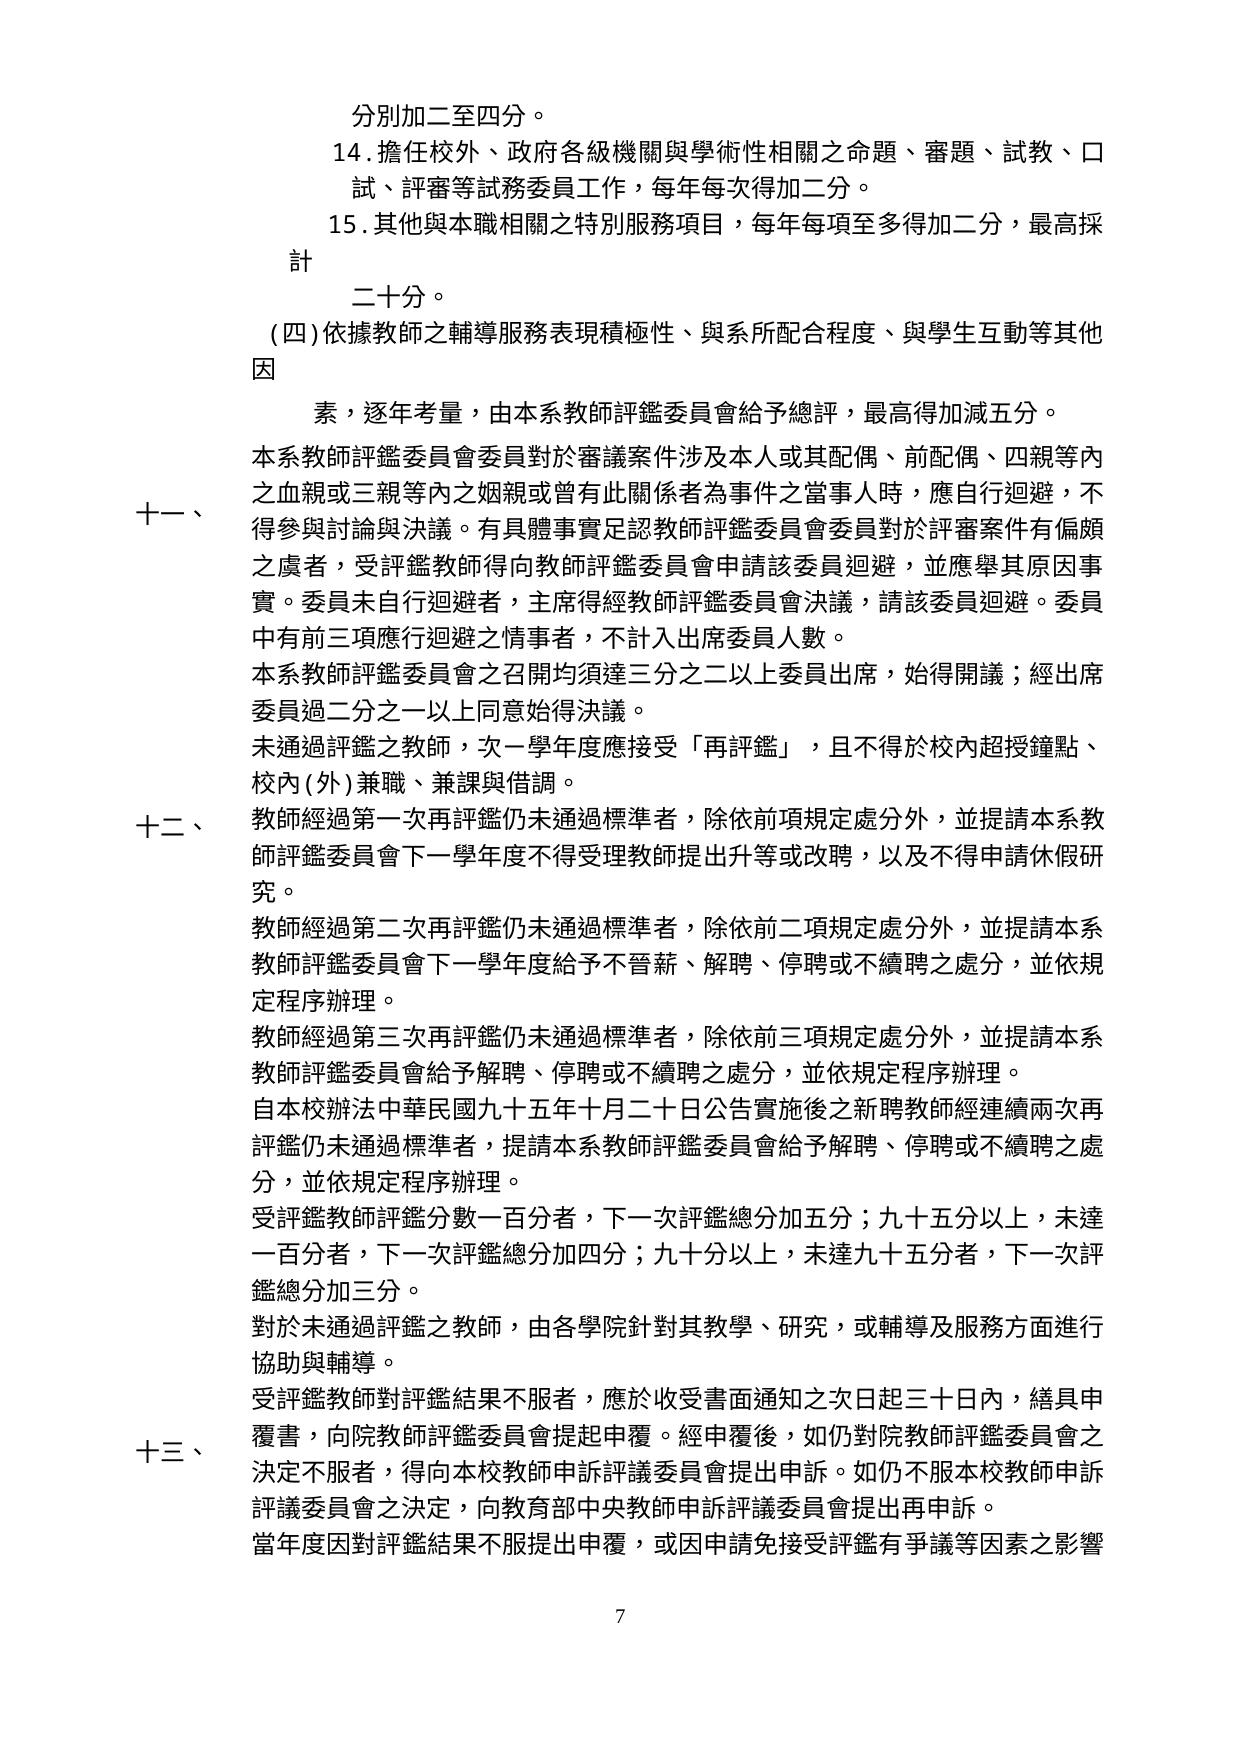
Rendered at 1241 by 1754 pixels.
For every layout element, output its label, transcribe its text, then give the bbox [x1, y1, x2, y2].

table_cell 受評鑑教師對評鑑結果不服者，應於收受書面通知之次日起三十日內，繕具申覆書，向院教師評鑑委員會提起申覆。經申覆後，如仍對院教師評鑑委員會之決定不服者，得向本校教師申訴評議委員會提出申訴。如仍不服本校教師申訴評議委員會之決定，向教育部中央教師申訴評議委員會提出再申訴。 當年度因對評鑑結果不服提出申覆，或因申請免接受評鑑有爭議等因素之影響 [240, 1380, 1117, 1561]
table_cell 分別加二至四分。 14.擔任校外、政府各級機關與學術性相關之命題、審題、試教、口試、評審等試務委員工作，每年每次得加二分。 15.其他與本職相關之特別服務項目，每年每項至多得加二分，最高採計 二十分。 (四)依據教師之輔導服務表現積極性、與系所配合程度、與學生互動等其他因 素，逐年考量，由本系教師評鑑委員會給予總評，最高得加減五分。 [240, 96, 1117, 437]
table_cell 十二、 [124, 728, 240, 1380]
table_cell 未通過評鑑之教師，次ㄧ學年度應接受「再評鑑」，且不得於校內超授鐘點、校內(外)兼職、兼課與借調。 教師經過第一次再評鑑仍未通過標準者，除依前項規定處分外，並提請本系教師評鑑委員會下一學年度不得受理教師提出升等或改聘，以及不得申請休假研究。 教師經過第二次再評鑑仍未通過標準者，除依前二項規定處分外，並提請本系教師評鑑委員會下一學年度給予不晉薪、解聘、停聘或不續聘之處分，並依規定程序辦理。 教師經過第三次再評鑑仍未通過標準者，除依前三項規定處分外，並提請本系教師評鑑委員會給予解聘、停聘或不續聘之處分，並依規定程序辦理。 自本校辦法中華民國九十五年十月二十日公告實施後之新聘教師經連續兩次再評鑑仍未通過標準者，提請本系教師評鑑委員會給予解聘、停聘或不續聘之處分，並依規定程序辦理。 受評鑑教師評鑑分數一百分者，下一次評鑑總分加五分；九十五分以上，未達一百分者，下一次評鑑總分加四分；九十分以上，未達九十五分者，下一次評鑑總分加三分。 對於未通過評鑑之教師，由各學院針對其教學、研究，或輔導及服務方面進行協助與輔導。 [240, 728, 1117, 1380]
table_cell [124, 96, 240, 437]
table_cell 十三、 [124, 1380, 240, 1561]
table_cell 十一、 [124, 438, 240, 727]
table_cell 本系教師評鑑委員會委員對於審議案件涉及本人或其配偶、前配偶、四親等內之血親或三親等內之姻親或曾有此關係者為事件之當事人時，應自行迴避，不得參與討論與決議。有具體事實足認教師評鑑委員會委員對於評審案件有偏頗之虞者，受評鑑教師得向教師評鑑委員會申請該委員迴避，並應舉其原因事實。委員未自行迴避者，主席得經教師評鑑委員會決議，請該委員迴避。委員中有前三項應行迴避之情事者，不計入出席委員人數。 本系教師評鑑委員會之召開均須達三分之二以上委員出席，始得開議；經出席委員過二分之一以上同意始得決議。 [240, 438, 1117, 727]
